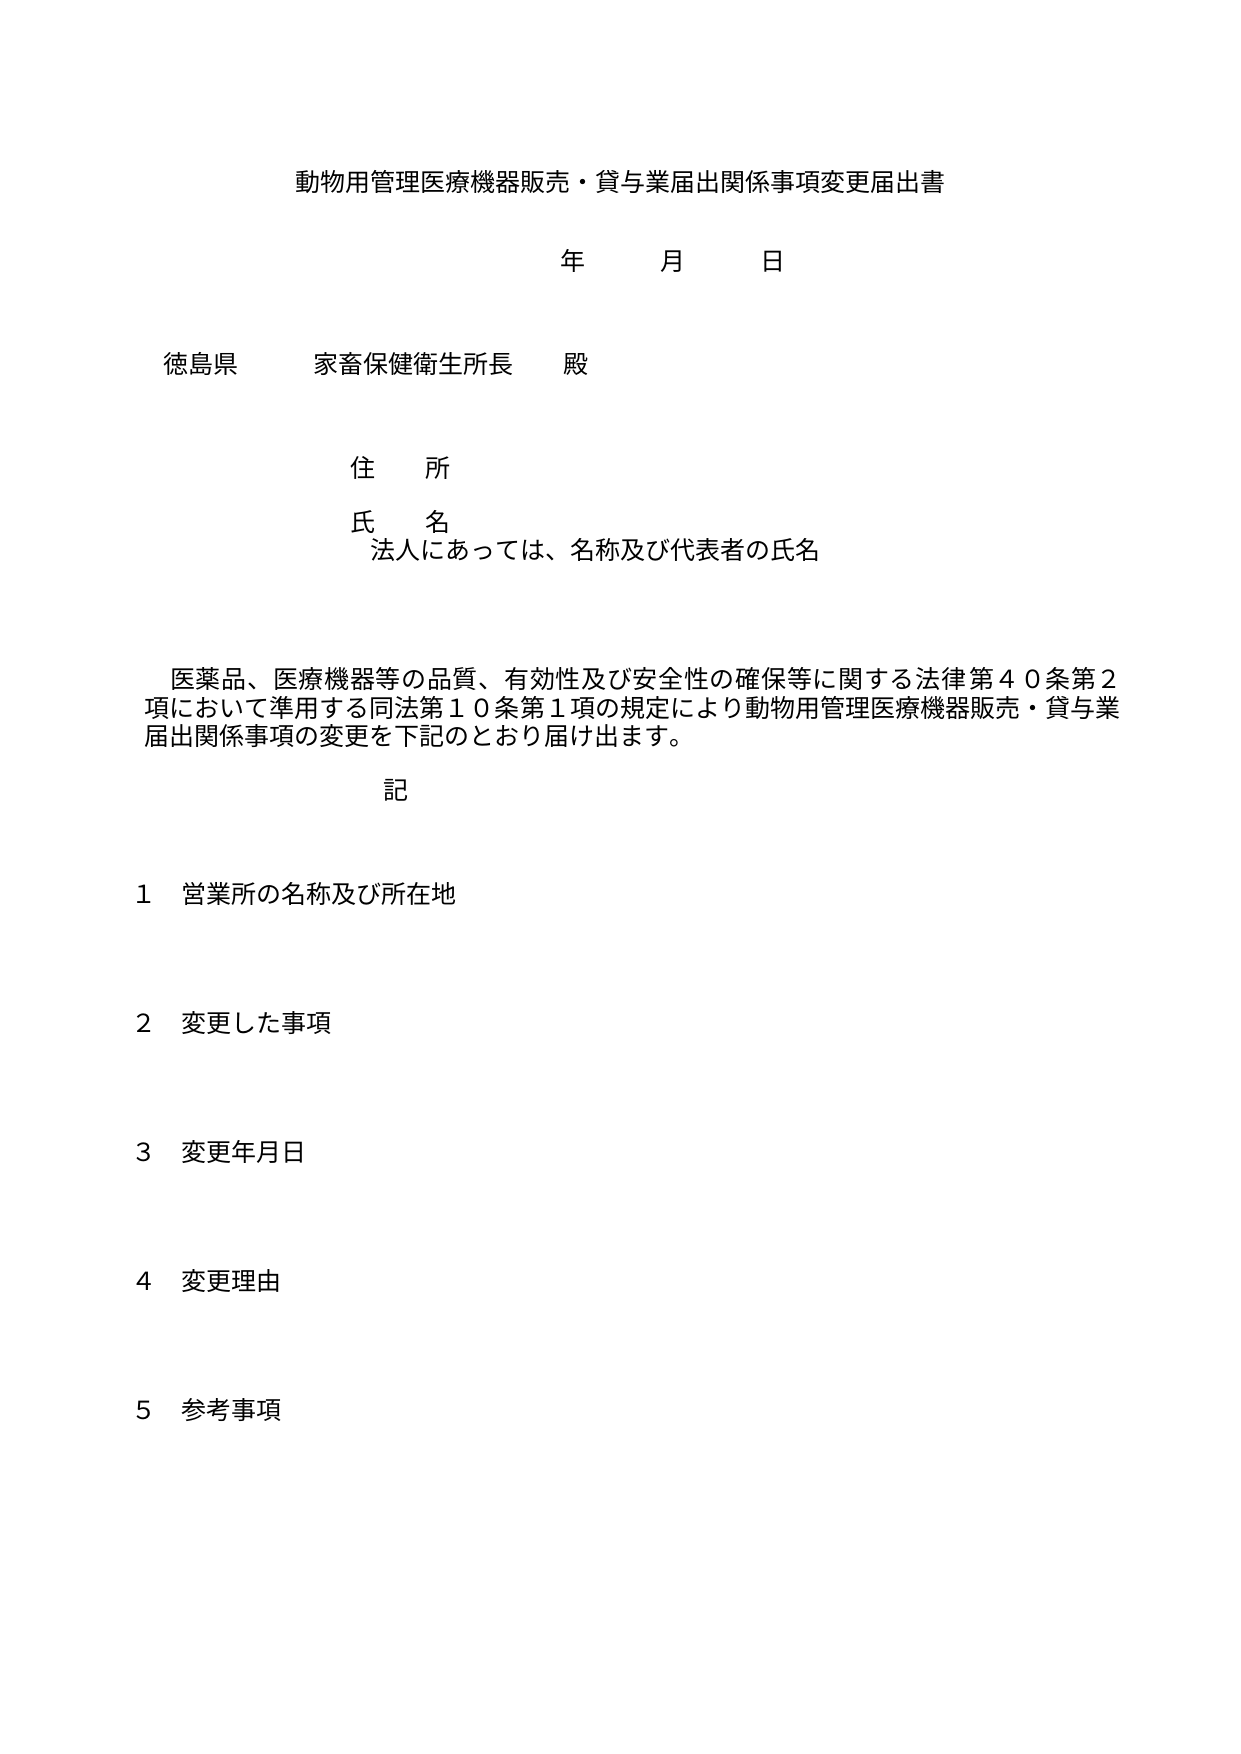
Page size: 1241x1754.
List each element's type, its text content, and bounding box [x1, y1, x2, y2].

text ５ 参考事項 [118, 1397, 1122, 1425]
text ２ 変更した事項 [118, 1009, 1122, 1038]
text 法人にあっては、名称及び代表者の氏名 [118, 537, 1122, 565]
text 記 [118, 776, 1122, 805]
text 医薬品、医療機器等の品質、有効性及び安全性の確保等に関する法律第４０条第２項において準用する同法第１０条第１項の規定により動物用管理医療機器販売・貸与業届出関係事項の変更を下記のとおり届け出ます。 [118, 666, 1122, 751]
text １ 営業所の名称及び所在地 [118, 880, 1122, 909]
text ４ 変更理由 [118, 1268, 1122, 1296]
text 住 所 [118, 455, 1122, 483]
text ３ 変更年月日 [118, 1139, 1122, 1167]
text 氏 名 [118, 509, 1122, 537]
text 徳島県 家畜保健衛生所長 殿 [163, 351, 1122, 379]
text 動物用管理医療機器販売・貸与業届出関係事項変更届出書 [118, 168, 1122, 197]
text 年 月 日 [118, 247, 1122, 276]
